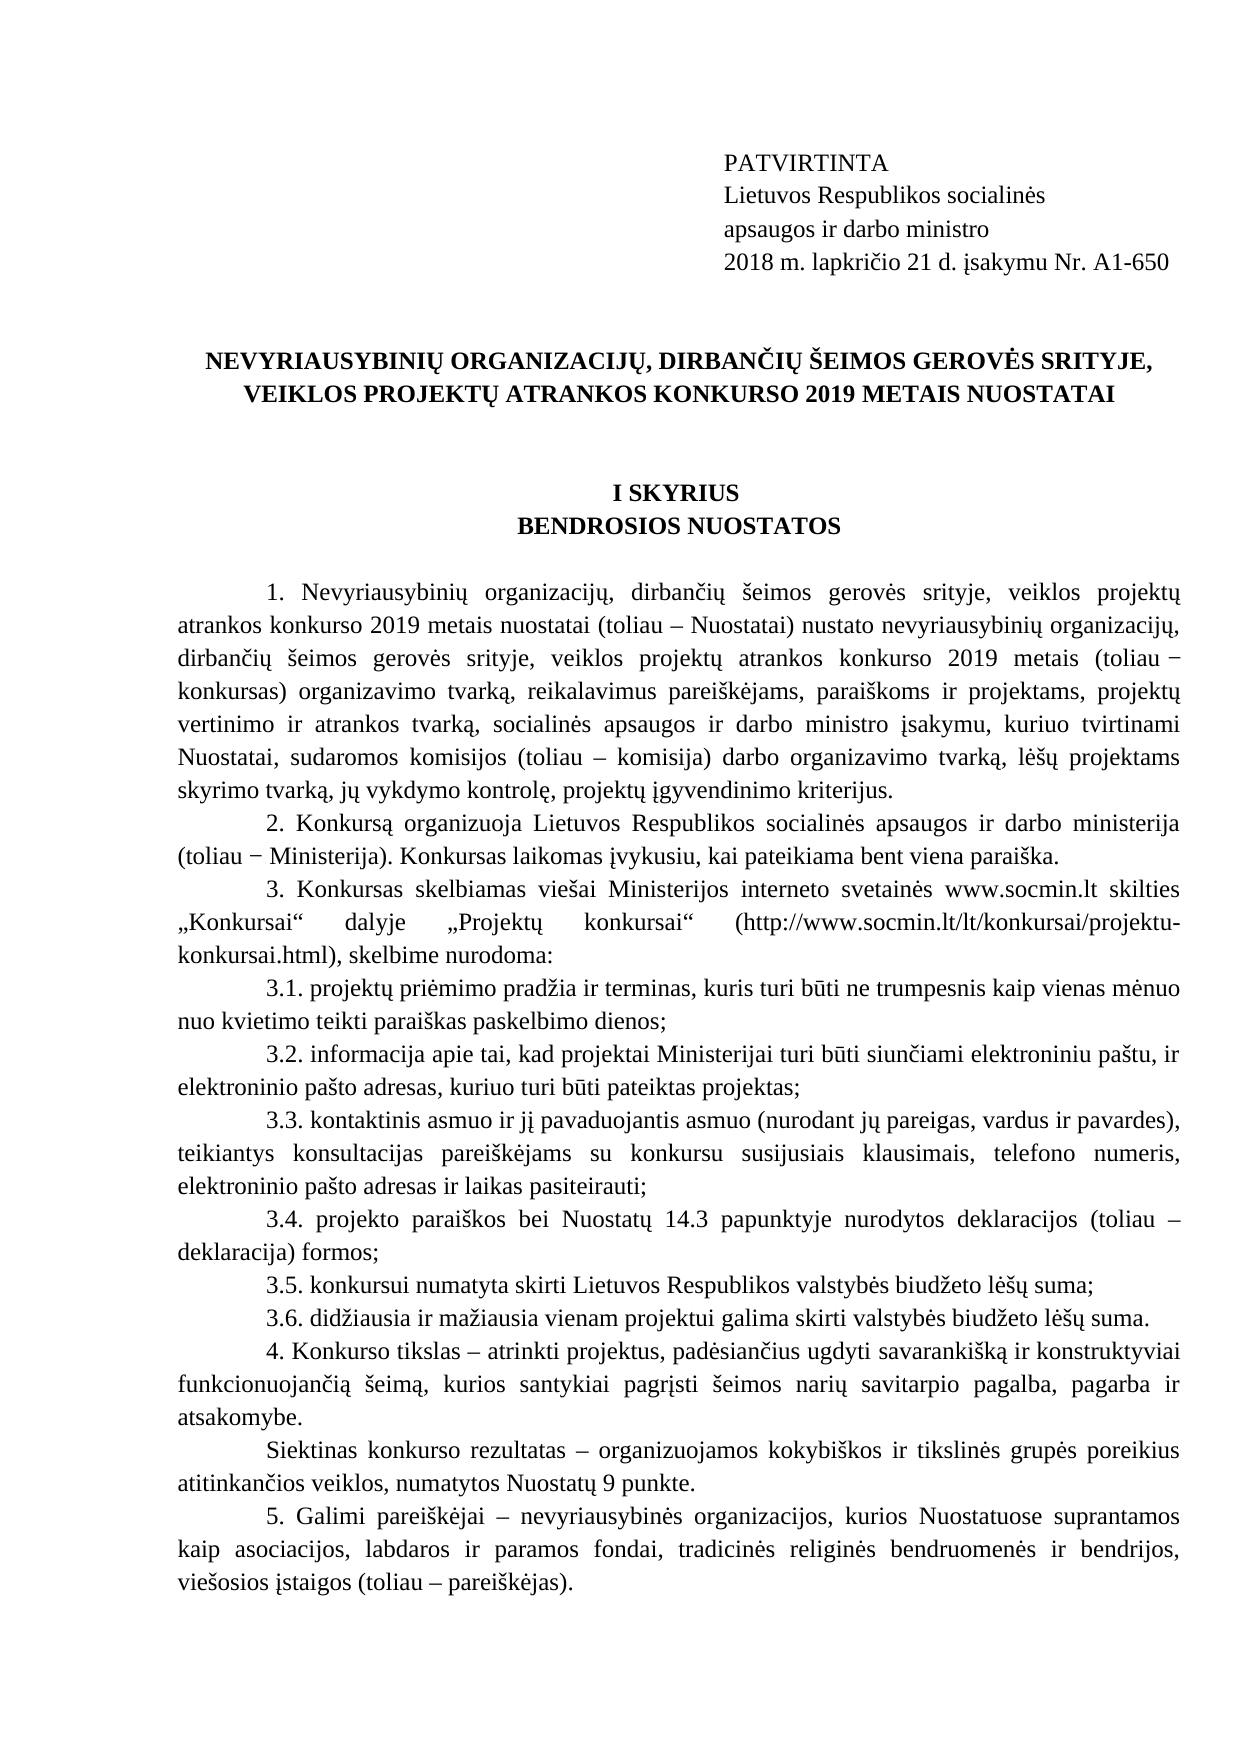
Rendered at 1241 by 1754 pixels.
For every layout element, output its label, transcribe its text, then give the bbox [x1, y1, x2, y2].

text 2018 m. lapkričio 21 d. įsakymu Nr. A1-650 [723, 247, 1181, 275]
text PATVIRTINTA [723, 148, 1181, 176]
text BENDROSIOS NUOSTATOS [177, 511, 1181, 539]
text 3. Konkursas skelbiamas viešai Ministerijos interneto svetainės www.socmin.lt skilties „Konkursai“ dalyje „Projektų konkursai“ (http://www.socmin.lt/lt/konkursai/projektu-konkursai.html), skelbime nurodoma: [177, 874, 1181, 969]
text Siektinas konkurso rezultatas – organizuojamos kokybiškos ir tikslinės grupės poreikius atitinkančios veiklos, numatytos Nuostatų 9 punkte. [177, 1435, 1181, 1497]
text 2. Konkursą organizuoja Lietuvos Respublikos socialinės apsaugos ir darbo ministerija (toliau − Ministerija). Konkursas laikomas įvykusiu, kai pateikiama bent viena paraiška. [177, 808, 1181, 870]
text apsaugos ir darbo ministro [723, 214, 1181, 242]
text 3.5. konkursui numatyta skirti Lietuvos Respublikos valstybės biudžeto lėšų suma; [177, 1270, 1181, 1299]
text I SKYRIUS [177, 478, 1181, 507]
text 1. Nevyriausybinių organizacijų, dirbančių šeimos gerovės srityje, veiklos projektų atrankos konkurso 2019 metais nuostatai (toliau – Nuostatai) nustato nevyriausybinių organizacijų, dirbančių šeimos gerovės srityje, veiklos projektų atrankos konkurso 2019 metais (toliau − konkursas) organizavimo tvarką, reikalavimus pareiškėjams, paraiškoms ir projektams, projektų vertinimo ir atrankos tvarką, socialinės apsaugos ir darbo ministro įsakymu, kuriuo tvirtinami Nuostatai, sudaromos komisijos (toliau – komisija) darbo organizavimo tvarką, lėšų projektams skyrimo tvarką, jų vykdymo kontrolę, projektų įgyvendinimo kriterijus. [177, 577, 1181, 804]
text Lietuvos Respublikos socialinės [723, 181, 1181, 209]
text 3.4. projekto paraiškos bei Nuostatų 14.3 papunktyje nurodytos deklaracijos (toliau –deklaracija) formos; [177, 1204, 1181, 1266]
text 3.1. projektų priėmimo pradžia ir terminas, kuris turi būti ne trumpesnis kaip vienas mėnuo nuo kvietimo teikti paraiškas paskelbimo dienos; [177, 973, 1181, 1035]
text 4. Konkurso tikslas – atrinkti projektus, padėsiančius ugdyti savarankišką ir konstruktyviai funkcionuojančią šeimą, kurios santykiai pagrįsti šeimos narių savitarpio pagalba, pagarba ir atsakomybe. [177, 1336, 1181, 1431]
text 3.2. informacija apie tai, kad projektai Ministerijai turi būti siunčiami elektroniniu paštu, ir elektroninio pašto adresas, kuriuo turi būti pateiktas projektas; [177, 1039, 1181, 1101]
text 3.6. didžiausia ir mažiausia vienam projektui galima skirti valstybės biudžeto lėšų suma. [177, 1303, 1181, 1332]
text NEVYRIAUSYBINIŲ ORGANIZACIJŲ, DIRBANČIŲ ŠEIMOS GEROVĖS SRITYJE, VEIKLOS PROJEKTŲ ATRANKOS KONKURSO 2019 METAIS NUOSTATAI [177, 346, 1181, 407]
text 3.3. kontaktinis asmuo ir jį pavaduojantis asmuo (nurodant jų pareigas, vardus ir pavardes), teikiantys konsultacijas pareiškėjams su konkursu susijusiais klausimais, telefono numeris, elektroninio pašto adresas ir laikas pasiteirauti; [177, 1105, 1181, 1200]
text 5. Galimi pareiškėjai – nevyriausybinės organizacijos, kurios Nuostatuose suprantamos kaip asociacijos, labdaros ir paramos fondai, tradicinės religinės bendruomenės ir bendrijos, viešosios įstaigos (toliau – pareiškėjas). [177, 1501, 1181, 1596]
